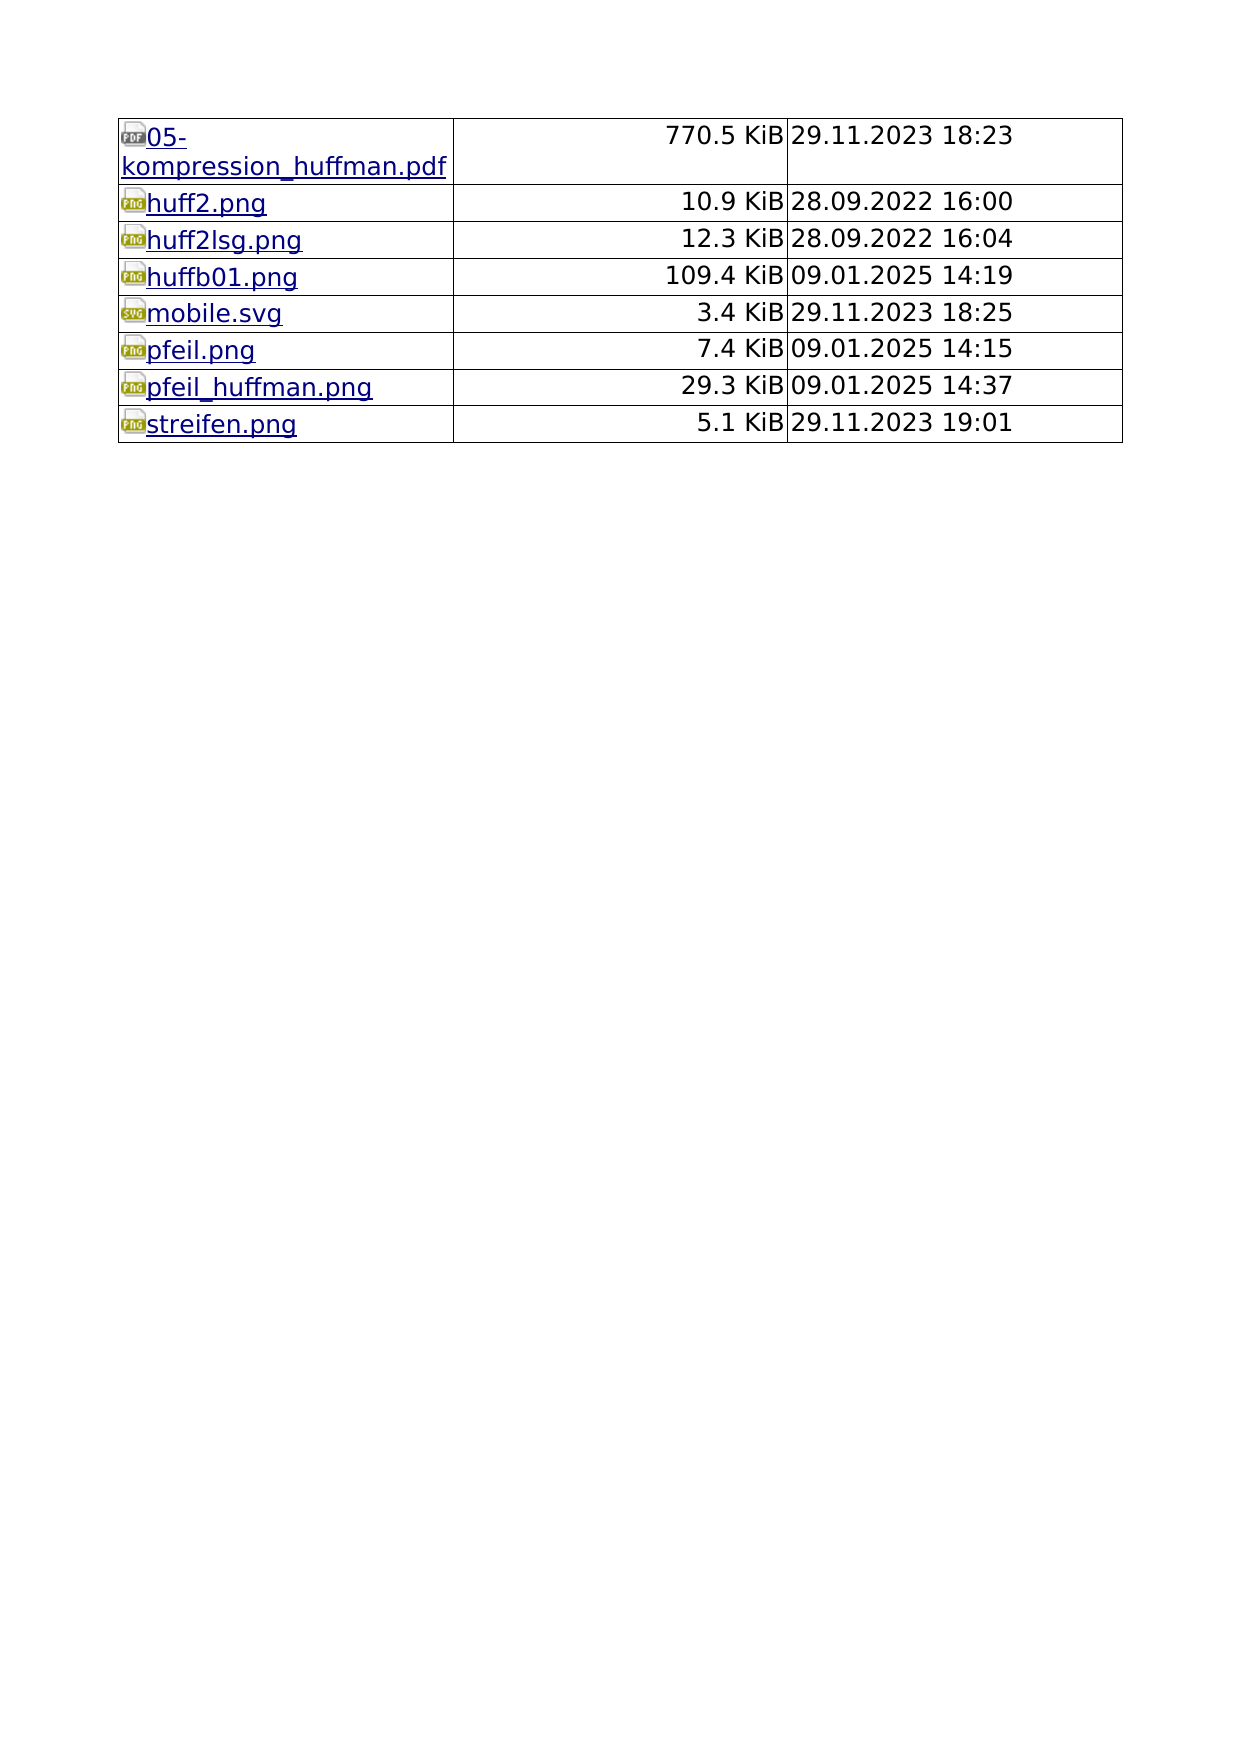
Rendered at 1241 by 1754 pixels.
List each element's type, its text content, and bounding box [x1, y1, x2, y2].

table_cell huff2.png [119, 185, 453, 221]
table_cell 12.3 KiB [454, 222, 787, 258]
table_cell 29.11.2023 19:01 [788, 406, 1122, 442]
table_cell streifen.png [119, 406, 453, 442]
picture [121, 224, 147, 249]
table_cell 28.09.2022 16:00 [788, 185, 1122, 221]
picture [121, 121, 147, 147]
table_cell 05-kompression_huffman.pdf [119, 119, 453, 184]
table_cell mobile.svg [119, 296, 453, 332]
table_cell pfeil.png [119, 333, 453, 368]
table_cell 09.01.2025 14:15 [788, 333, 1122, 368]
picture [121, 187, 147, 213]
table_cell 28.09.2022 16:04 [788, 222, 1122, 258]
table_cell 10.9 KiB [454, 185, 787, 221]
table_cell 7.4 KiB [454, 333, 787, 368]
picture [121, 371, 147, 397]
picture [121, 334, 147, 360]
table_cell 29.3 KiB [454, 370, 787, 405]
table_cell 5.1 KiB [454, 406, 787, 442]
picture [121, 408, 147, 434]
table_cell 29.11.2023 18:25 [788, 296, 1122, 332]
table_cell 09.01.2025 14:37 [788, 370, 1122, 405]
table_cell pfeil_huffman.png [119, 370, 453, 405]
table_cell 109.4 KiB [454, 259, 787, 295]
table_cell huff2lsg.png [119, 222, 453, 258]
picture [121, 297, 147, 323]
table_cell 3.4 KiB [454, 296, 787, 332]
table_cell huffb01.png [119, 259, 453, 295]
table_cell 29.11.2023 18:23 [788, 119, 1122, 184]
table_cell 09.01.2025 14:19 [788, 259, 1122, 295]
picture [121, 261, 147, 286]
table_cell 770.5 KiB [454, 119, 787, 184]
